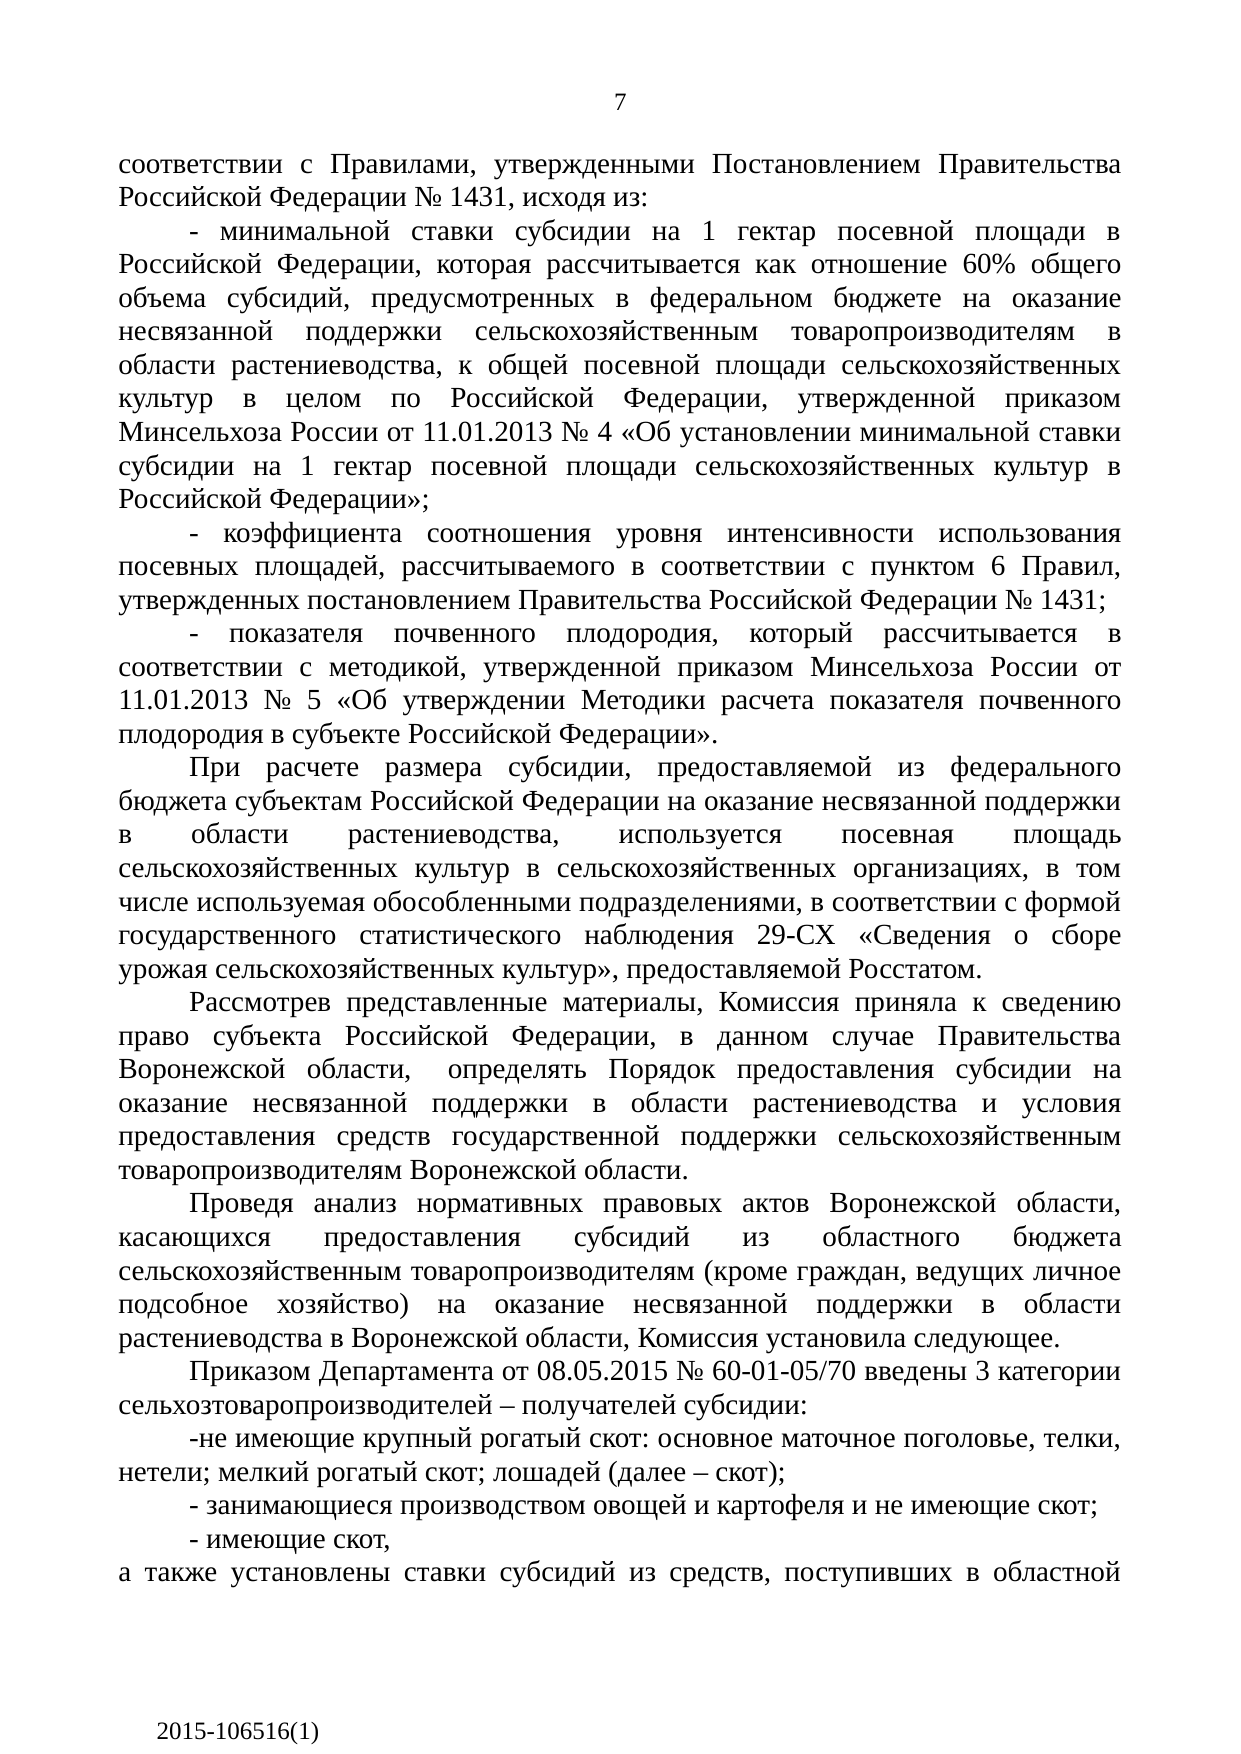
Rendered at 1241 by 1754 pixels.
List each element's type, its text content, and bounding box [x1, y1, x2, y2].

text Рассмотрев представленные материалы, Комиссия приняла к сведению право субъекта Российской Федерации, в данном случае Правительства Воронежской области, определять Порядок предоставления субсидии на оказание несвязанной поддержки в области растениеводства и условия предоставления средств государственной поддержки сельскохозяйственным товаропроизводителям Воронежской области. [118, 984, 1122, 1186]
text - занимающиеся производством овощей и картофеля и не имеющие скот; [118, 1487, 1122, 1521]
text - имеющие скот, [118, 1521, 1122, 1554]
text а также установлены ставки субсидий из средств, поступивших в областной [118, 1554, 1122, 1588]
text -не имеющие крупный рогатый скот: основное маточное поголовье, телки, нетели; мелкий рогатый скот; лошадей (далее – скот); [118, 1420, 1122, 1487]
text - показателя почвенного плодородия, который рассчитывается в соответствии с методикой, утвержденной приказом Минсельхоза России от 11.01.2013 № 5 «Об утверждении Методики расчета показателя почвенного плодородия в субъекте Российской Федерации». [118, 615, 1122, 749]
text соответствии с Правилами, утвержденными Постановлением Правительства Российской Федерации № 1431, исходя из: [118, 146, 1122, 213]
text - минимальной ставки субсидии на 1 гектар посевной площади в Российской Федерации, которая рассчитывается как отношение 60% общего объема субсидий, предусмотренных в федеральном бюджете на оказание несвязанной поддержки сельскохозяйственным товаропроизводителям в области растениеводства, к общей посевной площади сельскохозяйственных культур в целом по Российской Федерации, утвержденной приказом Минсельхоза России от 11.01.2013 № 4 «Об установлении минимальной ставки субсидии на 1 гектар посевной площади сельскохозяйственных культур в Российской Федерации»; [118, 213, 1122, 515]
text При расчете размера субсидии, предоставляемой из федерального бюджета субъектам Российской Федерации на оказание несвязанной поддержки в области растениеводства, используется посевная площадь сельскохозяйственных культур в сельскохозяйственных организациях, в том числе используемая обособленными подразделениями, в соответствии с формой государственного статистического наблюдения 29-СХ «Сведения о сборе урожая сельскохозяйственных культур», предоставляемой Росстатом. [118, 749, 1122, 984]
text Приказом Департамента от 08.05.2015 № 60-01-05/70 введены 3 категории сельхозтоваропроизводителей – получателей субсидии: [118, 1353, 1122, 1420]
text Проведя анализ нормативных правовых актов Воронежской области, касающихся предоставления субсидий из областного бюджета сельскохозяйственным товаропроизводителям (кроме граждан, ведущих личное подсобное хозяйство) на оказание несвязанной поддержки в области растениеводства в Воронежской области, Комиссия установила следующее. [118, 1186, 1122, 1353]
text - коэффициента соотношения уровня интенсивности использования посевных площадей, рассчитываемого в соответствии с пунктом 6 Правил, утвержденных постановлением Правительства Российской Федерации № 1431; [118, 515, 1122, 615]
